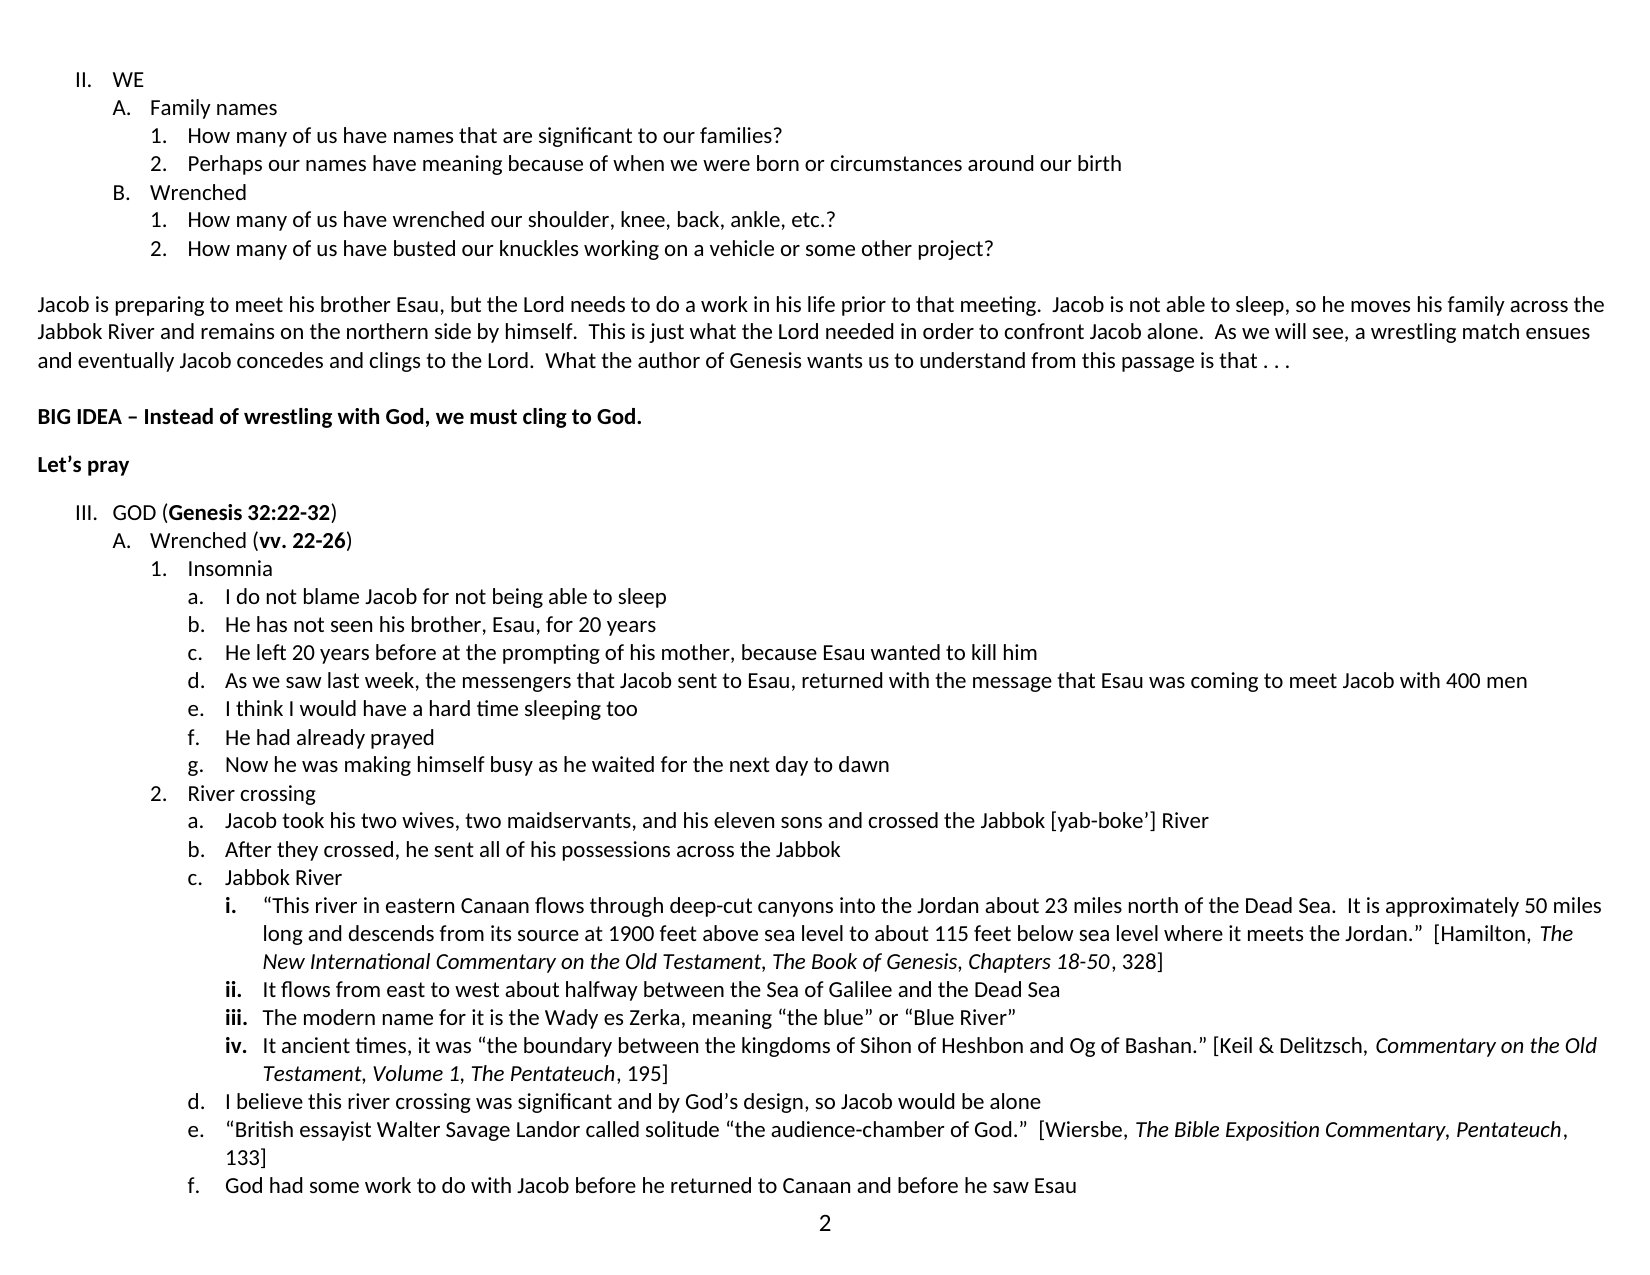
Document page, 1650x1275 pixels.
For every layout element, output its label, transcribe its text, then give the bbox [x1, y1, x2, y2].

list Family names [112, 93, 1612, 122]
list Wrenched [112, 178, 1612, 206]
list Insomnia [150, 554, 1612, 582]
list Now he was making himself busy as he waited for the next day to dawn [187, 751, 1612, 779]
list Perhaps our names have meaning because of when we were born or circumstances around our birth [150, 149, 1612, 178]
list He left 20 years before at the prompting of his mother, because Esau wanted to kill him [187, 638, 1612, 667]
list WE [75, 66, 1612, 93]
list Jabbok River [187, 863, 1612, 891]
list I do not blame Jacob for not being able to sleep [187, 582, 1612, 611]
list How many of us have wrenched our shoulder, knee, back, ankle, etc.? [150, 206, 1612, 234]
list I believe this river crossing was significant and by God’s design, so Jacob would be alone [187, 1087, 1612, 1115]
list How many of us have names that are significant to our families? [150, 122, 1612, 149]
list He had already prayed [187, 723, 1612, 751]
list Jacob took his two wives, two maidservants, and his eleven sons and crossed the Jabbok [yab-boke’] River [187, 807, 1612, 835]
text Let’s pray [37, 450, 1612, 478]
list As we saw last week, the messengers that Jacob sent to Esau, returned with the message that Esau was coming to meet Jacob with 400 men [187, 667, 1612, 694]
list River crossing [150, 779, 1612, 807]
list How many of us have busted our knuckles working on a vehicle or some other project? [150, 234, 1612, 262]
list GOD (Genesis 32:22-32) [75, 498, 1612, 526]
list Wrenched (vv. 22-26) [112, 526, 1612, 554]
list I think I would have a hard time sleeping too [187, 694, 1612, 723]
list It ancient times, it was “the boundary between the kingdoms of Sihon of Heshbon and Og of Bashan.” [Keil & Delitzsch, Commentary on the Old Testament, Volume 1, The Pentateuch, 195] [225, 1031, 1612, 1087]
list God had some work to do with Jacob before he returned to Canaan and before he saw Esau [187, 1171, 1612, 1199]
list He has not seen his brother, Esau, for 20 years [187, 611, 1612, 638]
text BIG IDEA – Instead of wrestling with God, we must cling to God. [37, 402, 1612, 430]
text Jacob is preparing to meet his brother Esau, but the Lord needs to do a work in his life prior to that meeting. Jacob is not able to sleep, so he moves his family across the Jabbok River and remains on the northern side by himself. This is just what the Lord needed in order to confront Jacob alone. As we will see, a wrestling match ensues and eventually Jacob concedes and clings to the Lord. What the author of Genesis wants us to understand from this passage is that . . . [37, 290, 1612, 374]
list “This river in eastern Canaan flows through deep-cut canyons into the Jordan about 23 miles north of the Dead Sea. It is approximately 50 miles long and descends from its source at 1900 feet above sea level to about 115 feet below sea level where it meets the Jordan.” [Hamilton, The New International Commentary on the Old Testament, The Book of Genesis, Chapters 18-50, 328] [225, 891, 1612, 975]
list The modern name for it is the Wady es Zerka, meaning “the blue” or “Blue River” [225, 1003, 1612, 1031]
list “British essayist Walter Savage Landor called solitude “the audience-chamber of God.” [Wiersbe, The Bible Exposition Commentary, Pentateuch, 133] [187, 1115, 1612, 1171]
list It flows from east to west about halfway between the Sea of Galilee and the Dead Sea [225, 975, 1612, 1003]
list After they crossed, he sent all of his possessions across the Jabbok [187, 835, 1612, 863]
